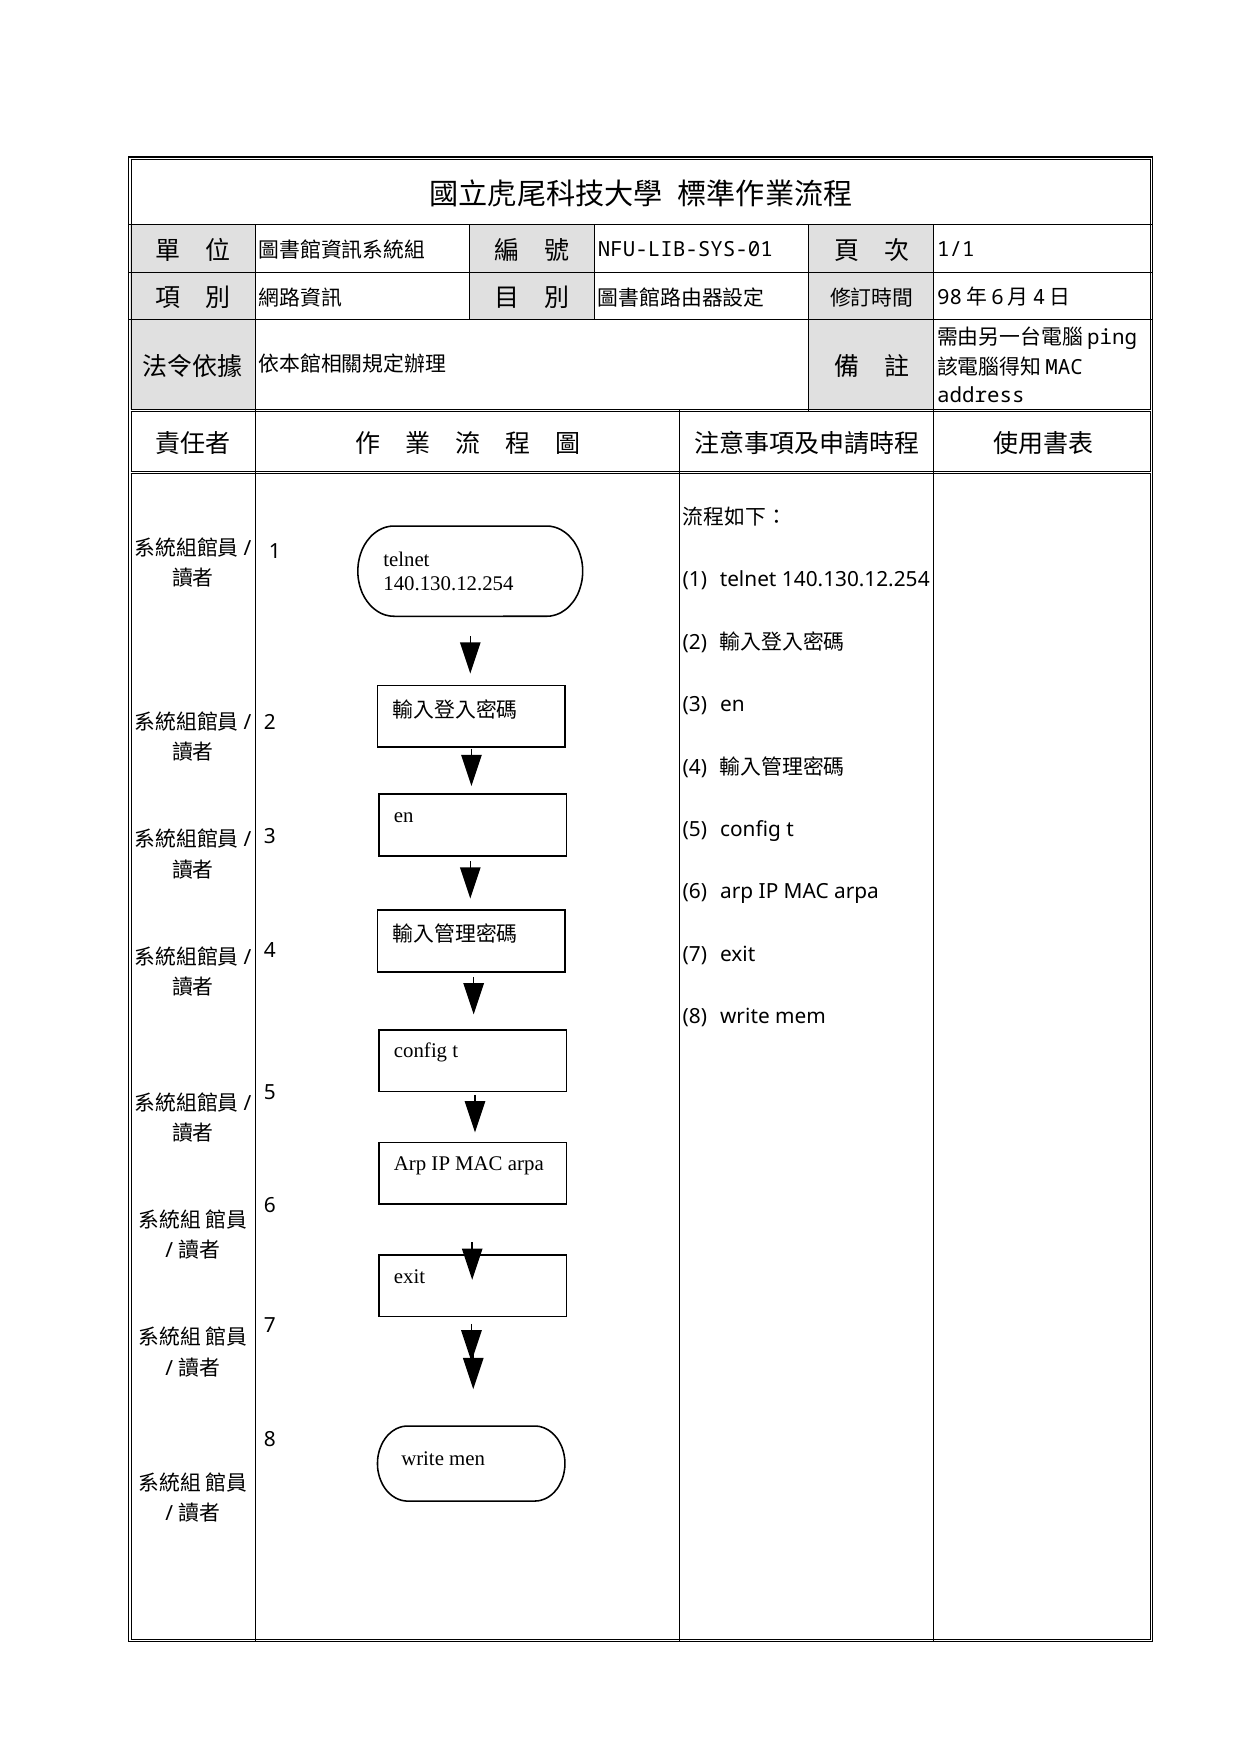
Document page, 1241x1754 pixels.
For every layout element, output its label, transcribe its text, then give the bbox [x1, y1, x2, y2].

table_cell 1/1 [934, 225, 1150, 272]
table_cell NFU-LIB-SYS-01 [595, 225, 808, 272]
table_cell 頁 次 [809, 225, 933, 272]
table_cell 修訂時間 [809, 273, 933, 319]
table_cell 單 位 [132, 225, 255, 272]
table_cell 圖書館資訊系統組 [256, 225, 469, 272]
table_cell 系統組館員 / 讀者 系統組館員 / 讀者 系統組館員 / 讀者 系統組館員 / 讀者 系統組館員 / 讀者 系統組 館員 / 讀者 系統組 館員 / 讀者 系統組 館員 / 讀者 [132, 474, 255, 1639]
table_cell 編 號 [470, 225, 594, 272]
table_cell 責任者 [132, 412, 255, 471]
table_cell 備 註 [809, 320, 933, 409]
table_cell 98年6月4日 [934, 273, 1150, 319]
table_cell [934, 474, 1150, 1639]
table_header 國立虎尾科技大學 標準作業流程 [132, 160, 1150, 224]
table_cell 流程如下： telnet 140.130.12.254 輸入登入密碼 en 輸入管理密碼 config t arp IP MAC arpa exit write mem [680, 474, 933, 1639]
table_cell 法令依據 [132, 320, 255, 409]
table_cell 圖書館路由器設定 [595, 273, 808, 319]
table_cell 目 別 [470, 273, 594, 319]
table_cell 項 別 [132, 273, 255, 319]
table_cell 使用書表 [934, 412, 1150, 471]
table_cell 網路資訊 [256, 273, 469, 319]
table_cell 注意事項及申請時程 [680, 412, 933, 471]
table_cell 依本館相關規定辦理 [256, 320, 808, 409]
table_cell 1 2 3 4 5 6 7 8 [256, 474, 679, 1639]
table_cell 作 業 流 程 圖 [256, 412, 679, 471]
table_cell 需由另一台電腦ping該電腦得知MAC address [934, 320, 1150, 409]
